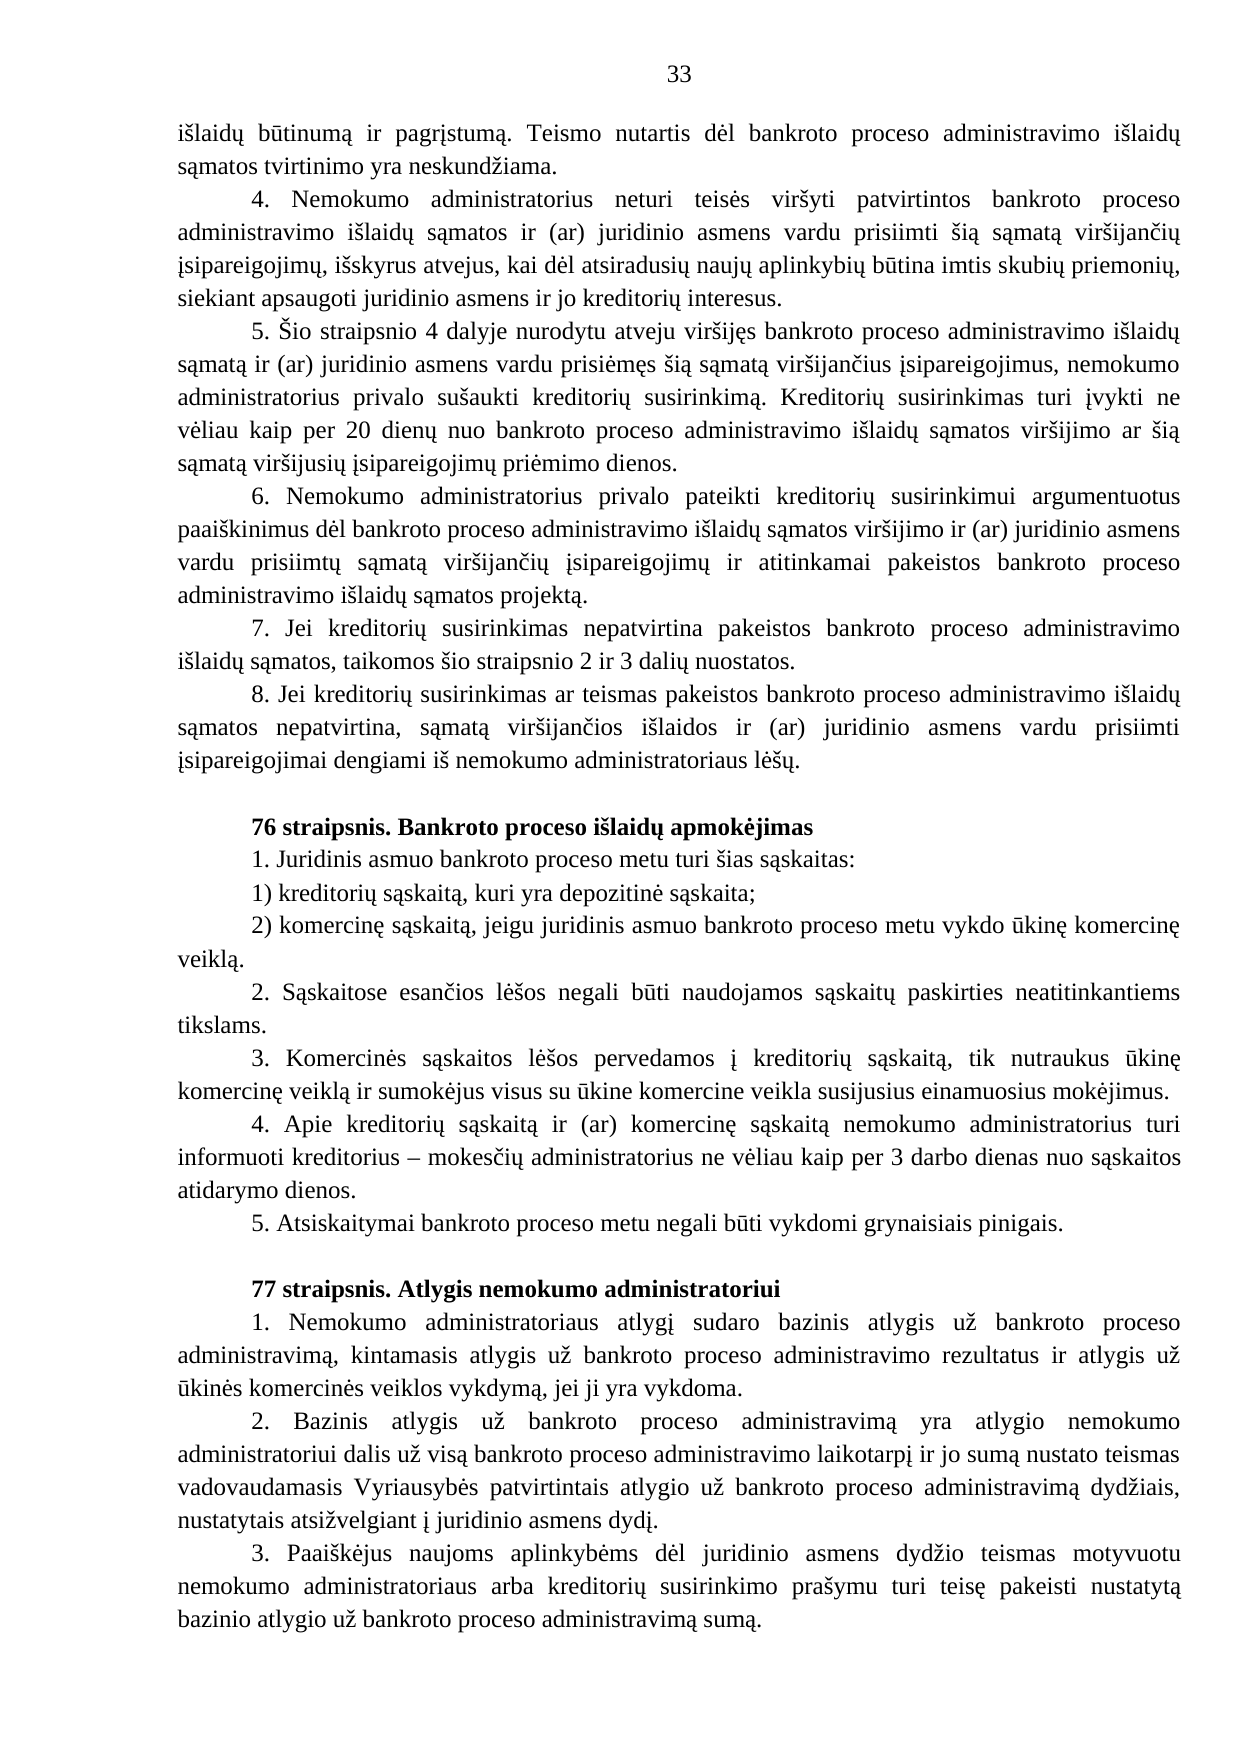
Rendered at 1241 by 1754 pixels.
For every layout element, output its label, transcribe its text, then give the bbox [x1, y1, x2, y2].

text 3. Paaiškėjus naujoms aplinkybėms dėl juridinio asmens dydžio teismas motyvuotu nemokumo administratoriaus arba kreditorių susirinkimo prašymu turi teisę pakeisti nustatytą bazinio atlygio už bankroto proceso administravimą sumą. [177, 1538, 1181, 1633]
text 7. Jei kreditorių susirinkimas nepatvirtina pakeistos bankroto proceso administravimo išlaidų sąmatos, taikomos šio straipsnio 2 ir 3 dalių nuostatos. [177, 613, 1181, 675]
text 2. Bazinis atlygis už bankroto proceso administravimą yra atlygio nemokumo administratoriui dalis už visą bankroto proceso administravimo laikotarpį ir jo sumą nustato teismas vadovaudamasis Vyriausybės patvirtintais atlygio už bankroto proceso administravimą dydžiais, nustatytais atsižvelgiant į juridinio asmens dydį. [177, 1406, 1181, 1534]
text 6. Nemokumo administratorius privalo pateikti kreditorių susirinkimui argumentuotus paaiškinimus dėl bankroto proceso administravimo išlaidų sąmatos viršijimo ir (ar) juridinio asmens vardu prisiimtų sąmatą viršijančių įsipareigojimų ir atitinkamai pakeistos bankroto proceso administravimo išlaidų sąmatos projektą. [177, 481, 1181, 609]
text 3. Komercinės sąskaitos lėšos pervedamos į kreditorių sąskaitą, tik nutraukus ūkinę komercinę veiklą ir sumokėjus visus su ūkine komercine veikla susijusius einamuosius mokėjimus. [177, 1043, 1181, 1104]
text 2. Sąskaitose esančios lėšos negali būti naudojamos sąskaitų paskirties neatitinkantiems tikslams. [177, 977, 1181, 1038]
text 5. Šio straipsnio 4 dalyje nurodytu atveju viršijęs bankroto proceso administravimo išlaidų sąmatą ir (ar) juridinio asmens vardu prisiėmęs šią sąmatą viršijančius įsipareigojimus, nemokumo administratorius privalo sušaukti kreditorių susirinkimą. Kreditorių susirinkimas turi įvykti ne vėliau kaip per 20 dienų nuo bankroto proceso administravimo išlaidų sąmatos viršijimo ar šią sąmatą viršijusių įsipareigojimų priėmimo dienos. [177, 316, 1181, 477]
text 8. Jei kreditorių susirinkimas ar teismas pakeistos bankroto proceso administravimo išlaidų sąmatos nepatvirtina, sąmatą viršijančios išlaidos ir (ar) juridinio asmens vardu prisiimti įsipareigojimai dengiami iš nemokumo administratoriaus lėšų. [177, 679, 1181, 774]
text 5. Atsiskaitymai bankroto proceso metu negali būti vykdomi grynaisiais pinigais. [177, 1208, 1181, 1237]
text 4. Apie kreditorių sąskaitą ir (ar) komercinę sąskaitą nemokumo administratorius turi informuoti kreditorius – mokesčių administratorius ne vėliau kaip per 3 darbo dienas nuo sąskaitos atidarymo dienos. [177, 1109, 1181, 1203]
text 2) komercinę sąskaitą, jeigu juridinis asmuo bankroto proceso metu vykdo ūkinę komercinę veiklą. [177, 911, 1181, 972]
text 1. Juridinis asmuo bankroto proceso metu turi šias sąskaitas: [177, 844, 1181, 873]
text 1. Nemokumo administratoriaus atlygį sudaro bazinis atlygis už bankroto proceso administravimą, kintamasis atlygis už bankroto proceso administravimo rezultatus ir atlygis už ūkinės komercinės veiklos vykdymą, jei ji yra vykdoma. [177, 1307, 1181, 1402]
text 4. Nemokumo administratorius neturi teisės viršyti patvirtintos bankroto proceso administravimo išlaidų sąmatos ir (ar) juridinio asmens vardu prisiimti šią sąmatą viršijančių įsipareigojimų, išskyrus atvejus, kai dėl atsiradusių naujų aplinkybių būtina imtis skubių priemonių, siekiant apsaugoti juridinio asmens ir jo kreditorių interesus. [177, 184, 1181, 312]
text 77 straipsnis. Atlygis nemokumo administratoriui [177, 1274, 1181, 1303]
text 76 straipsnis. Bankroto proceso išlaidų apmokėjimas [177, 812, 1181, 840]
text išlaidų būtinumą ir pagrįstumą. Teismo nutartis dėl bankroto proceso administravimo išlaidų sąmatos tvirtinimo yra neskundžiama. [177, 118, 1181, 180]
text 1) kreditorių sąskaitą, kuri yra depozitinė sąskaita; [177, 878, 1181, 906]
